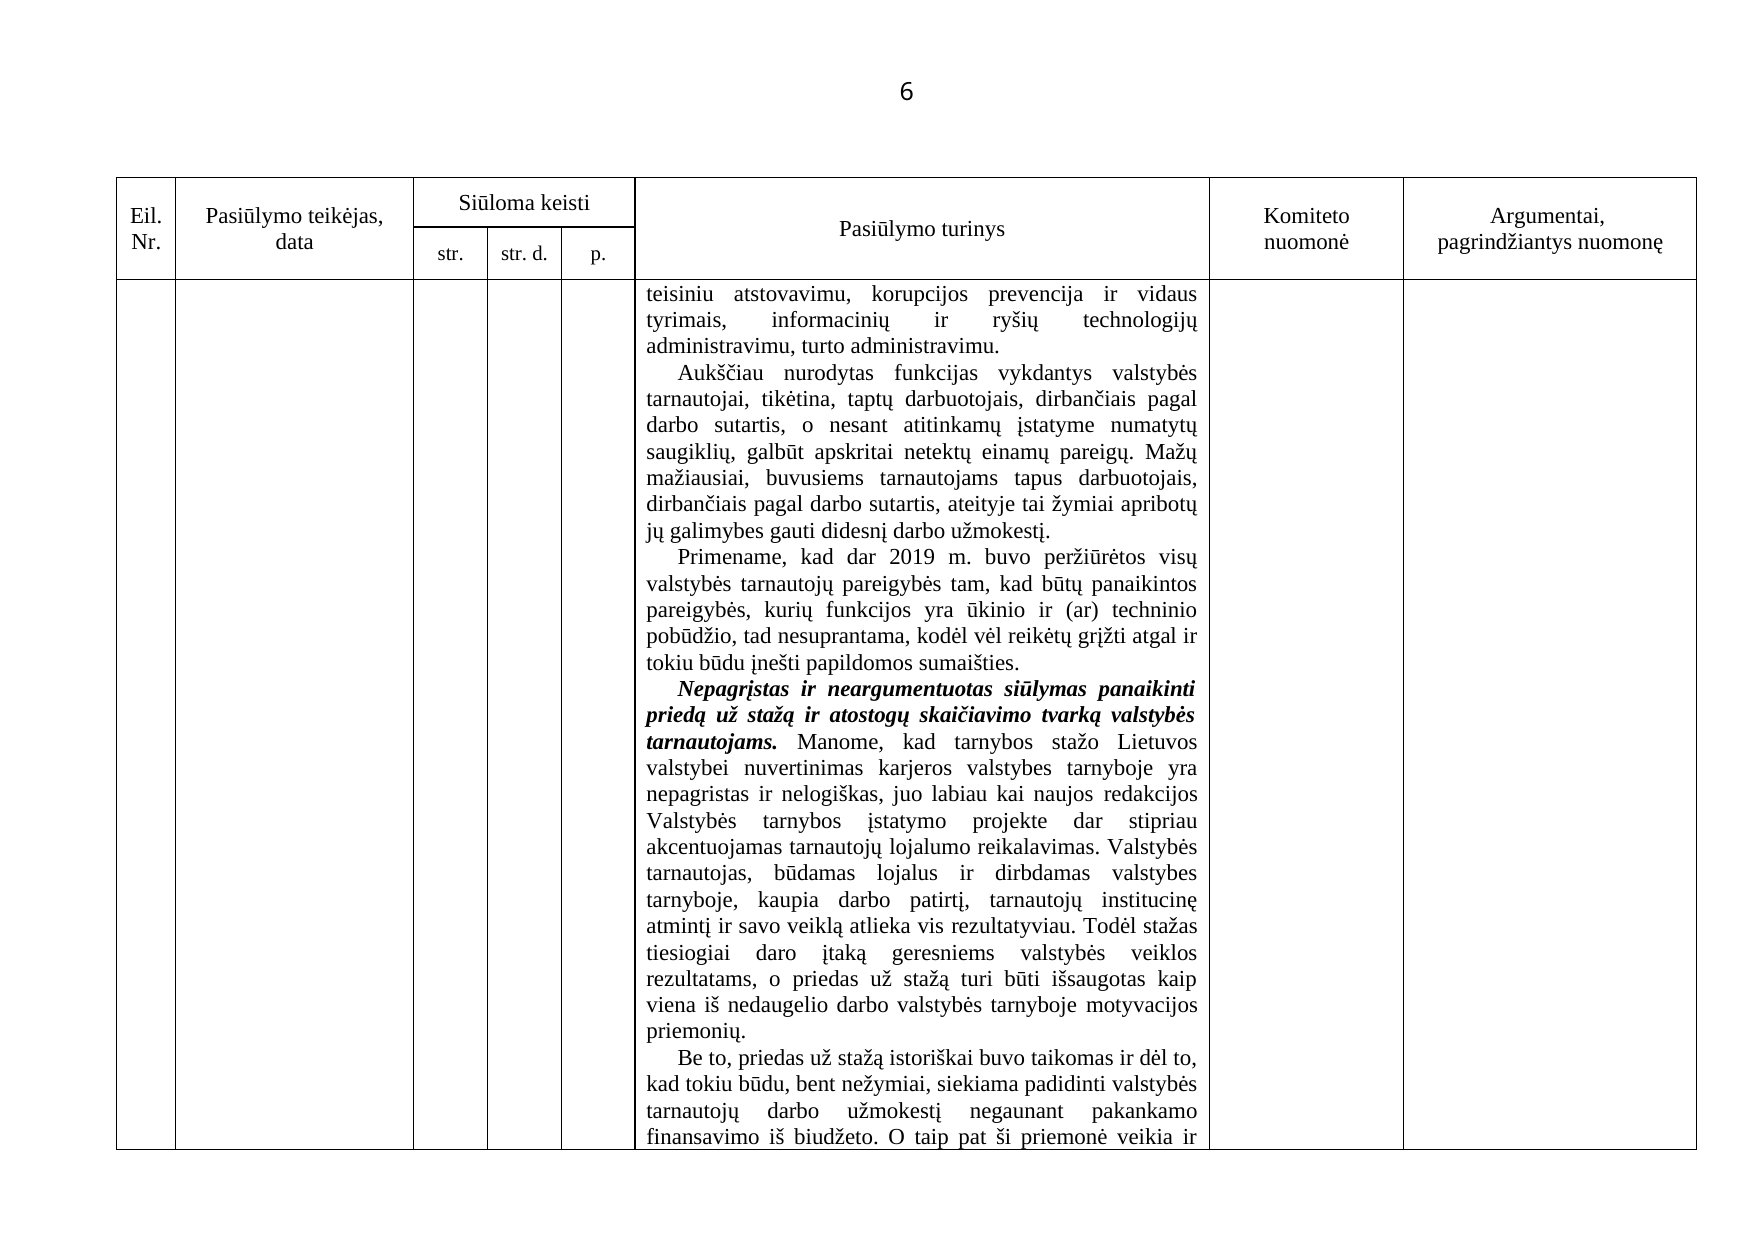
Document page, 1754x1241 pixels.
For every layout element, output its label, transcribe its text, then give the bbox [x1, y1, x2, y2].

table_header Komiteto nuomonė [1210, 178, 1403, 279]
table_cell [1404, 280, 1696, 1149]
table_header Pasiūlymo turinys [636, 178, 1209, 279]
table_cell [488, 280, 561, 1149]
table_cell str. d. [488, 228, 561, 279]
table_cell [562, 280, 634, 1149]
table_header Argumentai, pagrindžiantys nuomonę [1404, 178, 1696, 279]
table_cell teisiniu atstovavimu, korupcijos prevencija ir vidaus tyrimais, informacinių ir ryšių technologijų administravimu, turto administravimu. Aukščiau nurodytas funkcijas vykdantys valstybės tarnautojai, tikėtina, taptų darbuotojais, dirbančiais pagal darbo sutartis, o nesant atitinkamų įstatyme numatytų saugiklių, galbūt apskritai netektų einamų pareigų. Mažų mažiausiai, buvusiems tarnautojams tapus darbuotojais, dirbančiais pagal darbo sutartis, ateityje tai žymiai apribotų jų galimybes gauti didesnį darbo užmokestį. Primename, kad dar 2019 m. buvo peržiūrėtos visų valstybės tarnautojų pareigybės tam, kad būtų panaikintos pareigybės, kurių funkcijos yra ūkinio ir (ar) techninio pobūdžio, tad nesuprantama, kodėl vėl reikėtų grįžti atgal ir tokiu būdu įnešti papildomos sumaišties. Nepagrįstas ir neargumentuotas siūlymas panaikinti priedą už stažą ir atostogų skaičiavimo tvarką valstybės tarnautojams. Manome, kad tarnybos stažo Lietuvos valstybei nuvertinimas karjeros valstybes tarnyboje yra nepagristas ir nelogiškas, juo labiau kai naujos redakcijos Valstybės tarnybos įstatymo projekte dar stipriau akcentuojamas tarnautojų lojalumo reikalavimas. Valstybės tarnautojas, būdamas lojalus ir dirbdamas valstybes tarnyboje, kaupia darbo patirtį, tarnautojų institucinę atmintį ir savo veiklą atlieka vis rezultatyviau. Todėl stažas tiesiogiai daro įtaką geresniems valstybės veiklos rezultatams, o priedas už stažą turi būti išsaugotas kaip viena iš nedaugelio darbo valstybės tarnyboje motyvacijos priemonių. Be to, priedas už stažą istoriškai buvo taikomas ir dėl to, kad tokiu būdu, bent nežymiai, siekiama padidinti valstybės tarnautojų darbo užmokestį negaunant pakankamo finansavimo iš biudžeto. O taip pat ši priemonė veikia ir [636, 280, 1209, 1149]
table_cell [117, 280, 175, 1149]
table_cell [414, 280, 487, 1149]
table_cell [176, 280, 413, 1149]
table_header Eil. Nr. [117, 178, 175, 279]
table_header Siūloma keisti [414, 178, 634, 226]
table_cell p. [562, 228, 634, 279]
table_cell [1210, 280, 1403, 1149]
table_header Pasiūlymo teikėjas, data [176, 178, 413, 279]
table_cell str. [414, 228, 487, 279]
